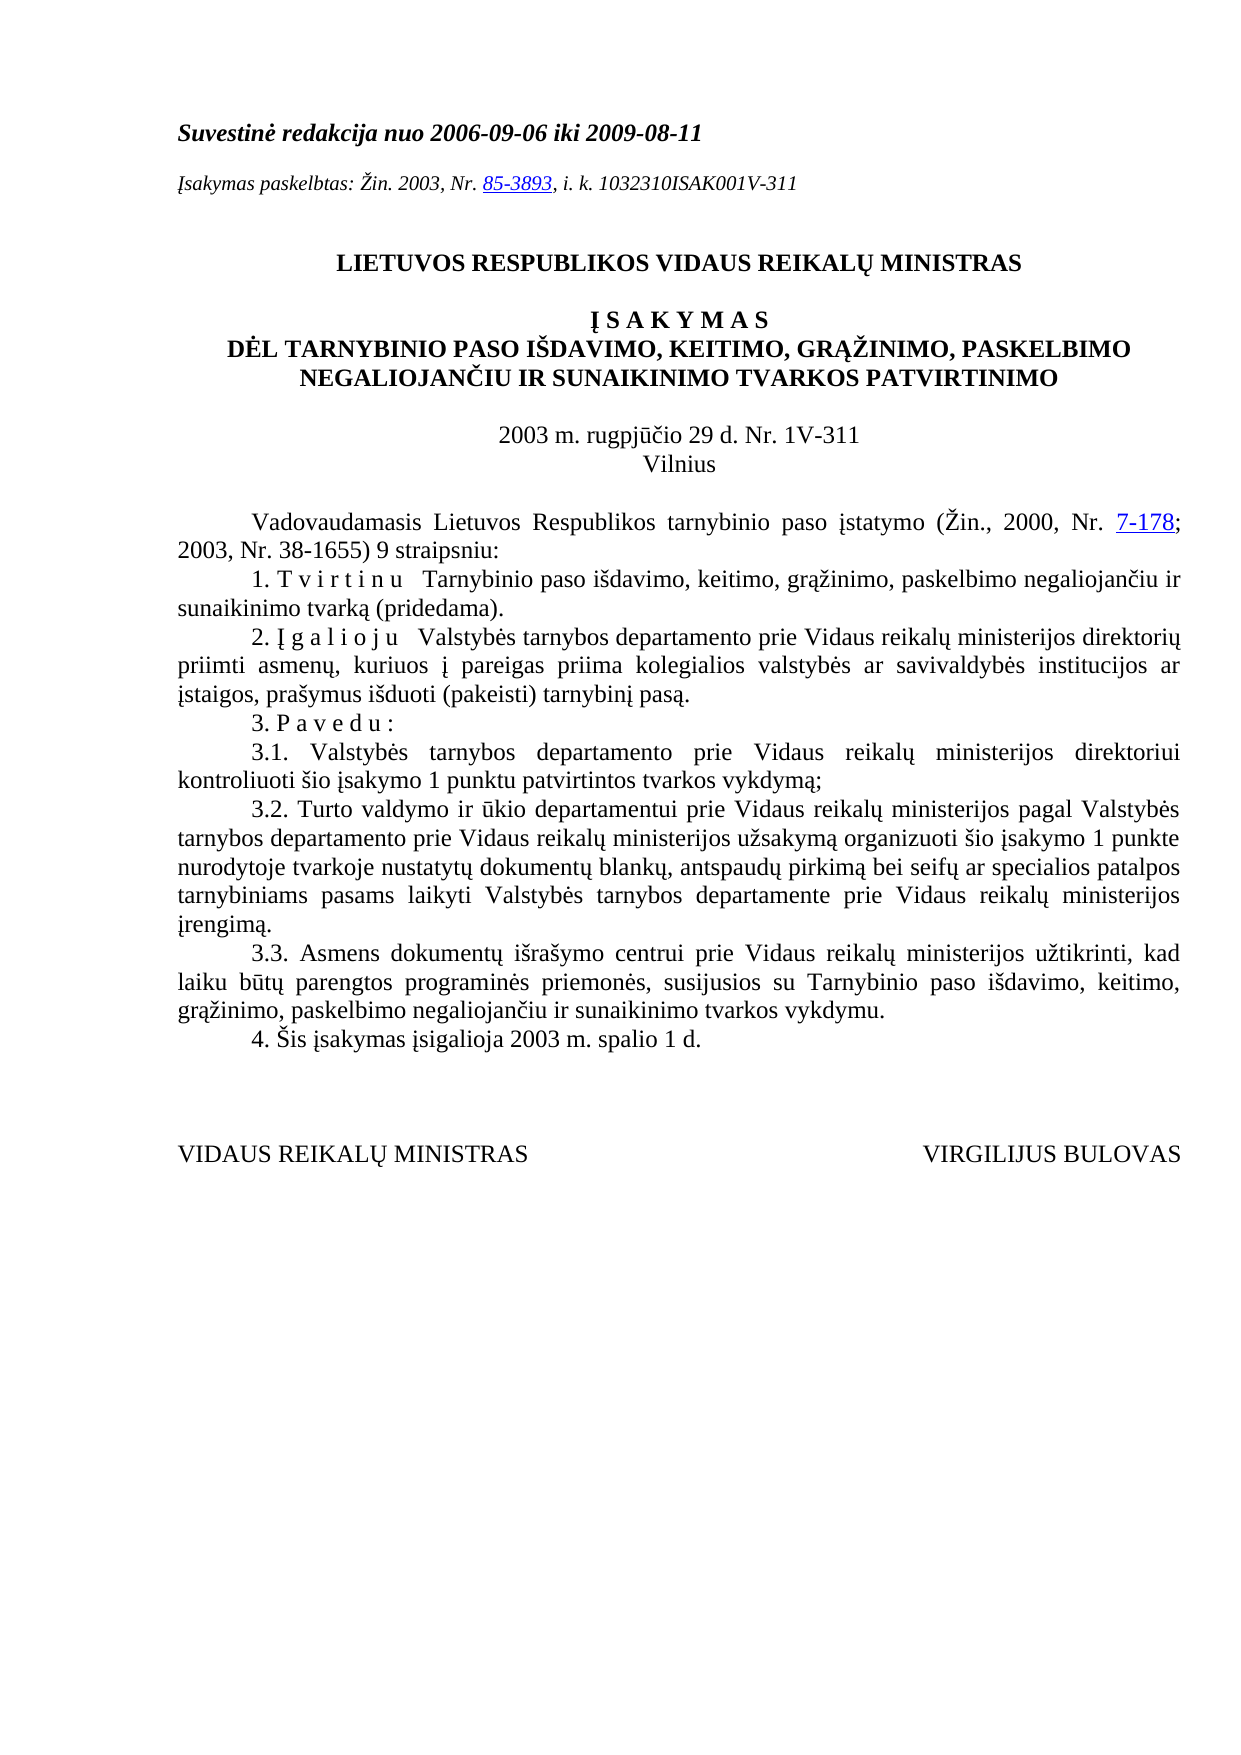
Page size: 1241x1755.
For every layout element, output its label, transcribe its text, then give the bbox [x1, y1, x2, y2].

text Suvestinė redakcija nuo 2006-09-06 iki 2009-08-11 [177, 118, 1181, 147]
text 1. Tvirtinu Tarnybinio paso išdavimo, keitimo, grąžinimo, paskelbimo negaliojančiu ir sunaikinimo tvarką (pridedama). [177, 564, 1181, 622]
text 3.3. Asmens dokumentų išrašymo centrui prie Vidaus reikalų ministerijos užtikrinti, kad laiku būtų parengtos programinės priemonės, susijusios su Tarnybinio paso išdavimo, keitimo, grąžinimo, paskelbimo negaliojančiu ir sunaikinimo tvarkos vykdymu. [177, 938, 1181, 1024]
text 4. Šis įsakymas įsigalioja 2003 m. spalio 1 d. [177, 1024, 1181, 1053]
text 2003 m. rugpjūčio 29 d. Nr. 1V-311 [177, 420, 1181, 449]
text Vilnius [177, 449, 1181, 478]
text Įsakymas paskelbtas: Žin. 2003, Nr. 85-3893, i. k. 1032310ISAK001V-311 [177, 171, 1181, 195]
text Į S A K Y M A S [177, 305, 1181, 334]
text LIETUVOS RESPUBLIKOS VIDAUS REIKALŲ MINISTRAS [177, 248, 1181, 277]
text 3.2. Turto valdymo ir ūkio departamentui prie Vidaus reikalų ministerijos pagal Valstybės tarnybos departamento prie Vidaus reikalų ministerijos užsakymą organizuoti šio įsakymo 1 punkte nurodytoje tvarkoje nustatytų dokumentų blankų, antspaudų pirkimą bei seifų ar specialios patalpos tarnybiniams pasams laikyti Valstybės tarnybos departamente prie Vidaus reikalų ministerijos įrengimą. [177, 794, 1181, 938]
text VIDAUS REIKALŲ MINISTRAS VIRGILIJUS BULOVAS [177, 1139, 1181, 1168]
text 3.1. Valstybės tarnybos departamento prie Vidaus reikalų ministerijos direktoriui kontroliuoti šio įsakymo 1 punktu patvirtintos tvarkos vykdymą; [177, 737, 1181, 794]
text DĖL TARNYBINIO PASO IŠDAVIMO, KEITIMO, GRĄŽINIMO, PASKELBIMO NEGALIOJANČIU IR SUNAIKINIMO TVARKOS PATVIRTINIMO [177, 334, 1181, 392]
text Vadovaudamasis Lietuvos Respublikos tarnybinio paso įstatymo (Žin., 2000, Nr. 7-178; 2003, Nr. 38-1655) 9 straipsniu: [177, 507, 1181, 564]
text 3. Pavedu: [177, 708, 1181, 737]
text 2. Įgalioju Valstybės tarnybos departamento prie Vidaus reikalų ministerijos direktorių priimti asmenų, kuriuos į pareigas priima kolegialios valstybės ar savivaldybės institucijos ar įstaigos, prašymus išduoti (pakeisti) tarnybinį pasą. [177, 622, 1181, 708]
